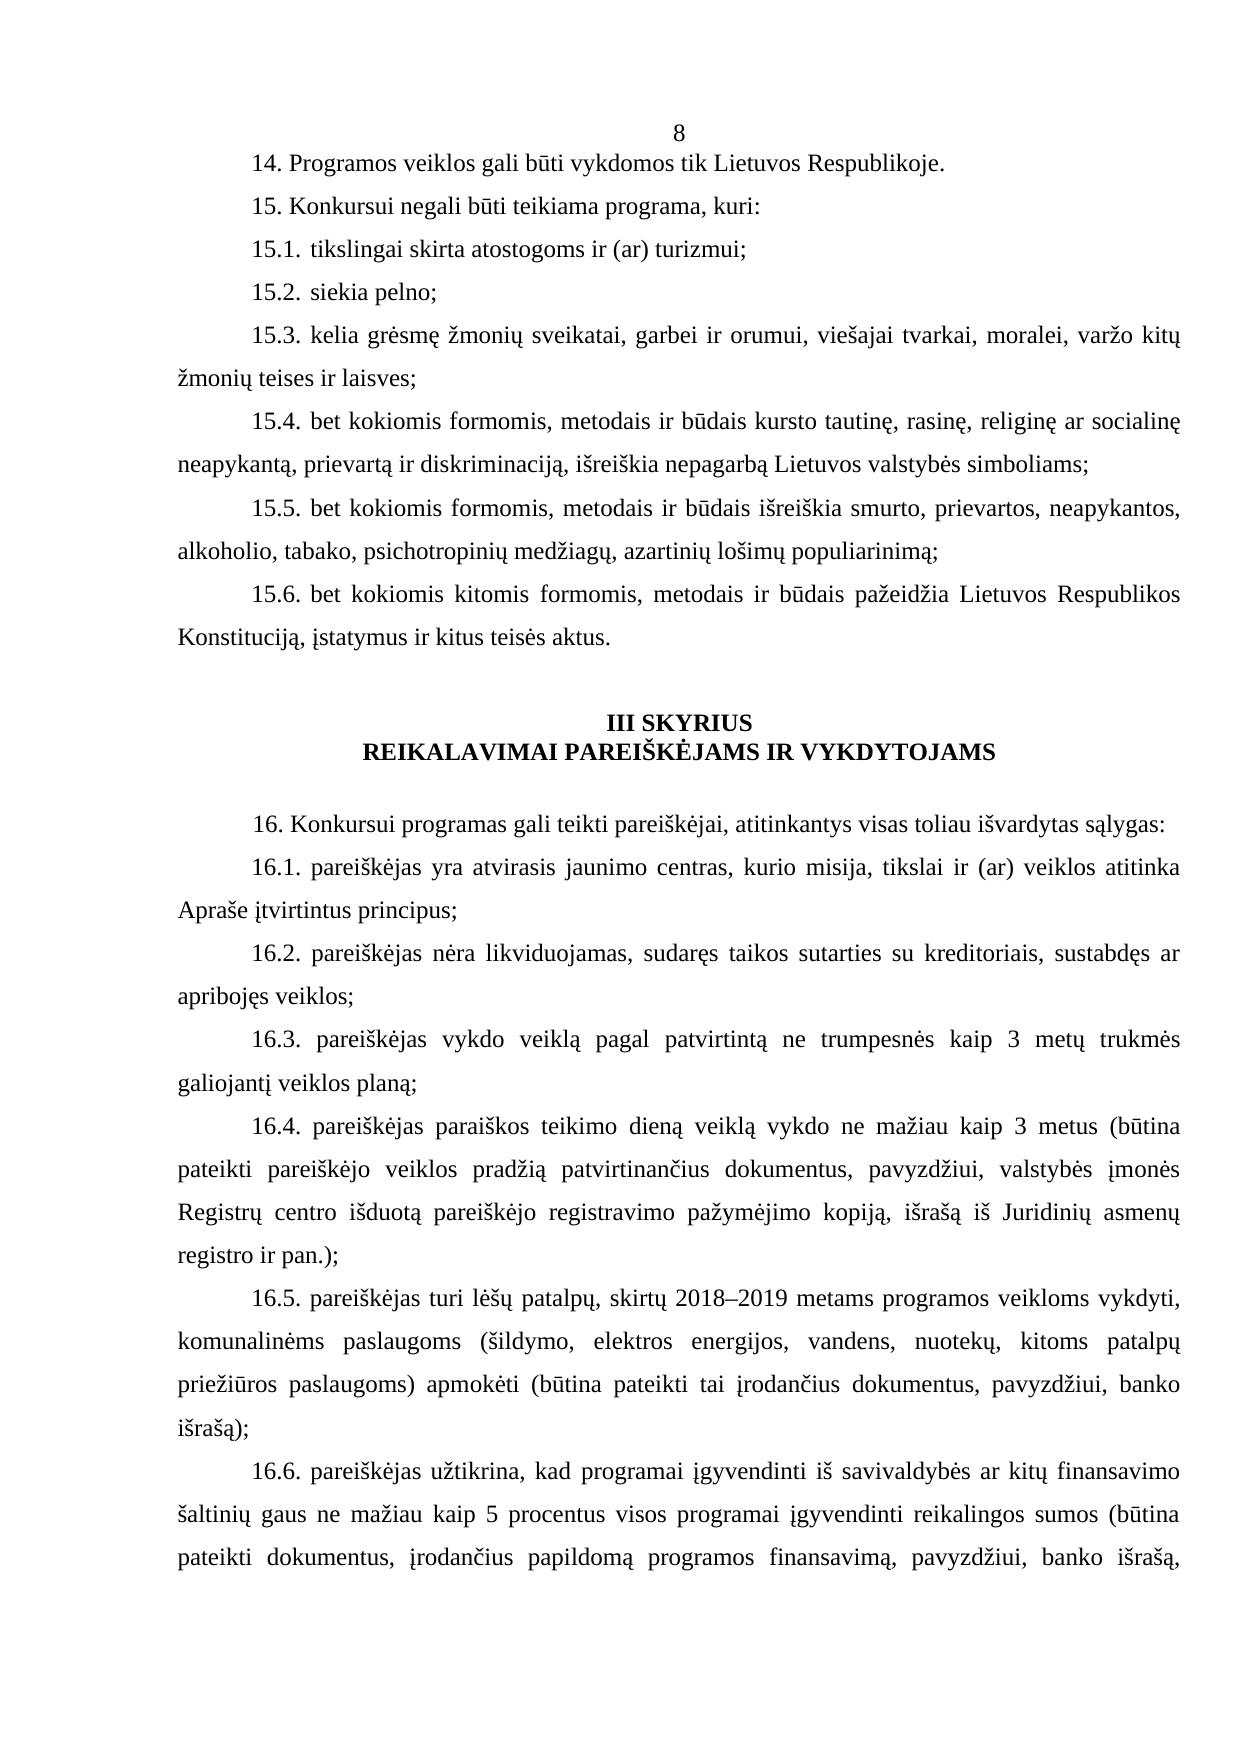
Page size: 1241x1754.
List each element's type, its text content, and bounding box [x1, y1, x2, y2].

text 15.2. siekia pelno; [251, 277, 1181, 306]
text 15.1. tikslingai skirta atostogoms ir (ar) turizmui; [251, 234, 1181, 263]
text REIKALAVIMAI PAREIŠKĖJAMS IR VYKDYTOJAMS [177, 737, 1181, 766]
text 15.3. kelia grėsmę žmonių sveikatai, garbei ir orumui, viešajai tvarkai, moralei, varžo kitų žmonių teises ir laisves; [177, 320, 1181, 392]
text 16. Konkursui programas gali teikti pareiškėjai, atitinkantys visas toliau išvardytas sąlygas: [177, 809, 1181, 838]
text 15.6. bet kokiomis kitomis formomis, metodais ir būdais pažeidžia Lietuvos Respublikos Konstituciją, įstatymus ir kitus teisės aktus. [177, 579, 1181, 651]
text 16.5. pareiškėjas turi lėšų patalpų, skirtų 2018–2019 metams programos veikloms vykdyti, komunalinėms paslaugoms (šildymo, elektros energijos, vandens, nuotekų, kitoms patalpų priežiūros paslaugoms) apmokėti (būtina pateikti tai įrodančius dokumentus, pavyzdžiui, banko išrašą); [177, 1283, 1181, 1441]
text 16.3. pareiškėjas vykdo veiklą pagal patvirtintą ne trumpesnės kaip 3 metų trukmės galiojantį veiklos planą; [177, 1024, 1181, 1096]
text 16.1. pareiškėjas yra atvirasis jaunimo centras, kurio misija, tikslai ir (ar) veiklos atitinka Apraše įtvirtintus principus; [177, 852, 1181, 924]
text 14. Programos veiklos gali būti vykdomos tik Lietuvos Respublikoje. [177, 148, 1181, 176]
text 15. Konkursui negali būti teikiama programa, kuri: [177, 191, 1181, 219]
text 15.5. bet kokiomis formomis, metodais ir būdais išreiškia smurto, prievartos, neapykantos, alkoholio, tabako, psichotropinių medžiagų, azartinių lošimų populiarinimą; [177, 493, 1181, 564]
text 15.4. bet kokiomis formomis, metodais ir būdais kursto tautinę, rasinę, religinę ar socialinę neapykantą, prievartą ir diskriminaciją, išreiškia nepagarbą Lietuvos valstybės simboliams; [177, 406, 1181, 478]
text 16.2. pareiškėjas nėra likviduojamas, sudaręs taikos sutarties su kreditoriais, sustabdęs ar apribojęs veiklos; [177, 938, 1181, 1010]
text 16.6. pareiškėjas užtikrina, kad programai įgyvendinti iš savivaldybės ar kitų finansavimo šaltinių gaus ne mažiau kaip 5 procentus visos programai įgyvendinti reikalingos sumos (būtina pateikti dokumentus, įrodančius papildomą programos finansavimą, pavyzdžiui, banko išrašą, [177, 1456, 1181, 1571]
text III SKYRIUS [177, 708, 1181, 737]
text 16.4. pareiškėjas paraiškos teikimo dieną veiklą vykdo ne mažiau kaip 3 metus (būtina pateikti pareiškėjo veiklos pradžią patvirtinančius dokumentus, pavyzdžiui, valstybės įmonės Registrų centro išduotą pareiškėjo registravimo pažymėjimo kopiją, išrašą iš Juridinių asmenų registro ir pan.); [177, 1111, 1181, 1269]
